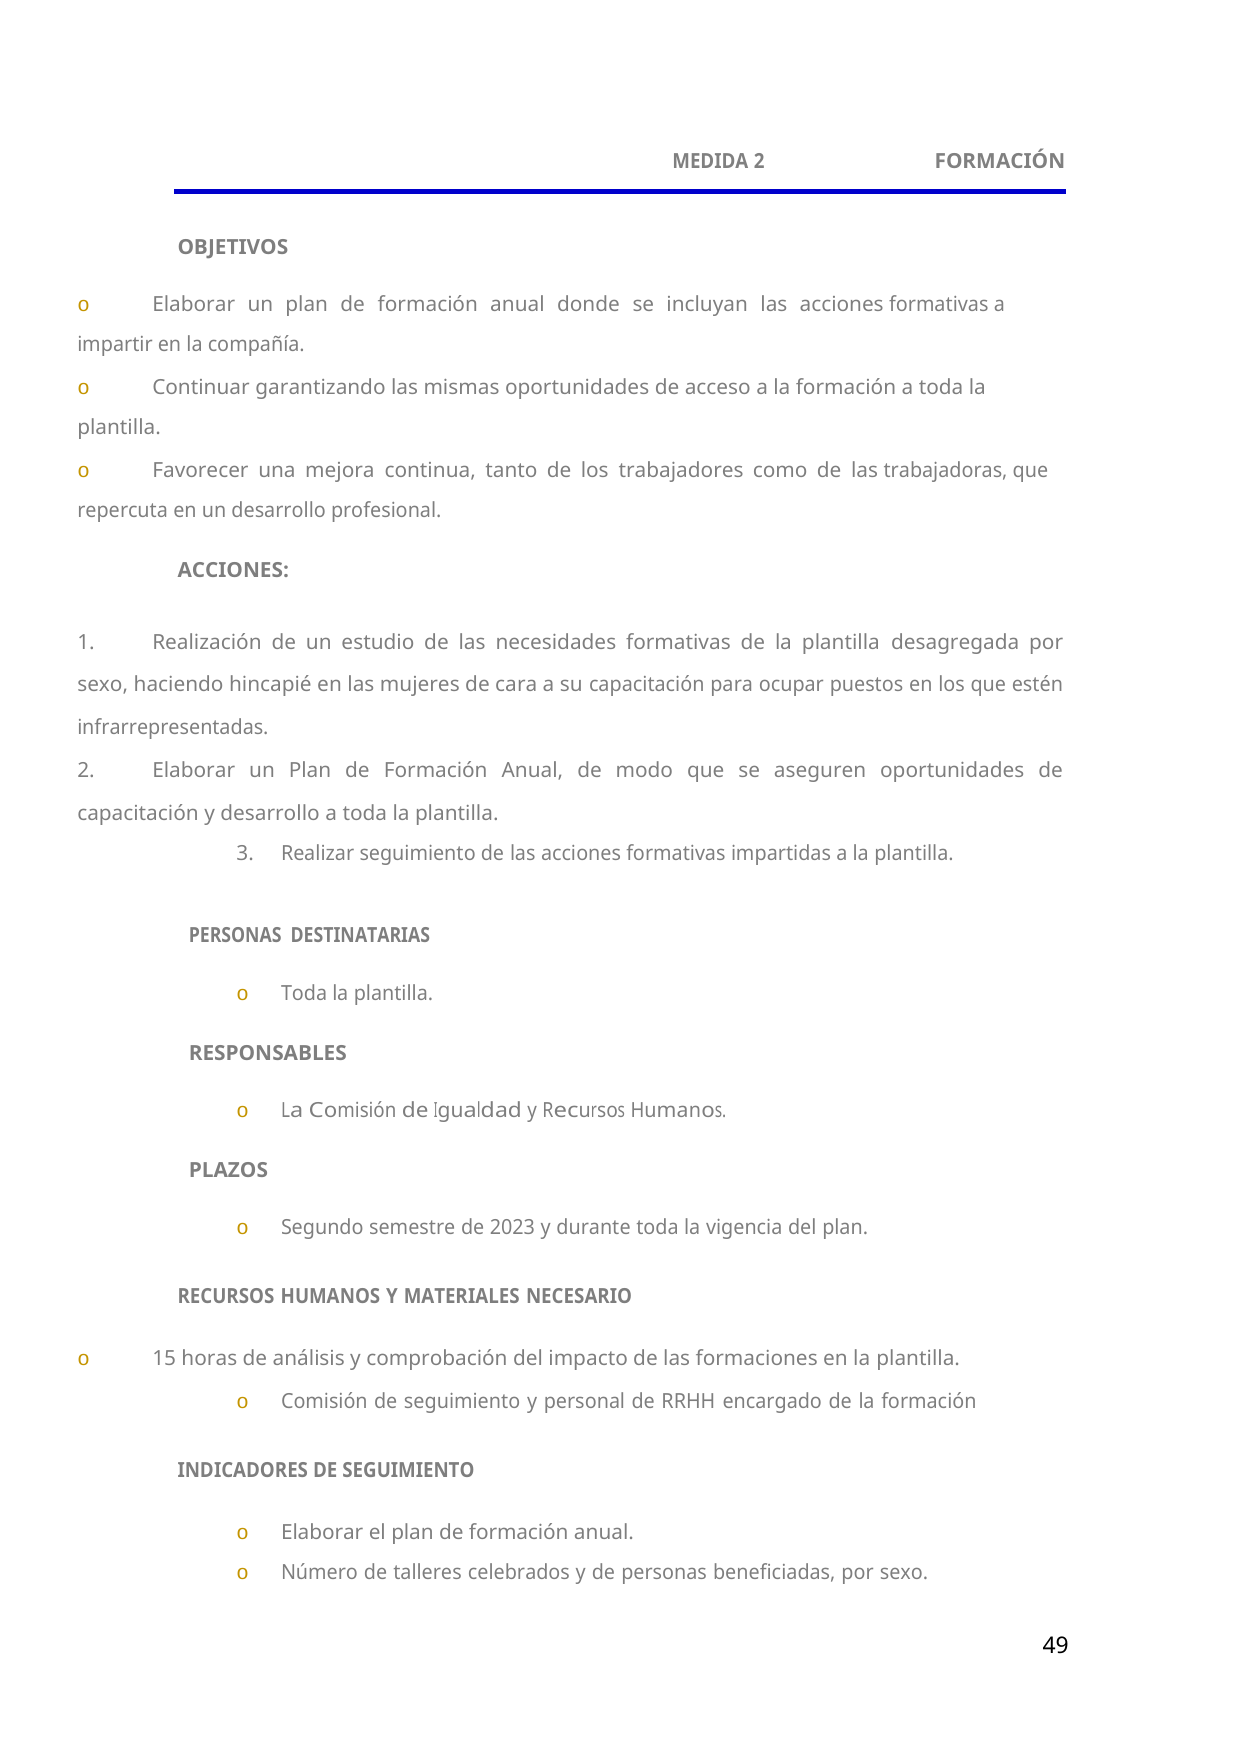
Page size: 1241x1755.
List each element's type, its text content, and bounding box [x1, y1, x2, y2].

list Toda la plantilla. [236, 978, 1195, 1007]
list Número de talleres celebrados y de personas beneficiadas, por sexo. [236, 1557, 1195, 1585]
list 15 horas de análisis y comprobación del impacto de las formaciones en la plantilla. [77, 1343, 1063, 1372]
subtitle RESPONSABLES [188, 1038, 1195, 1066]
subtitle MEDIDA 2 FORMACIÓN [672, 146, 1195, 174]
subtitle INDICADORES DE SEGUIMIENTO [177, 1455, 1195, 1484]
list La Comisión de Igualdad y Recursos Humanos. [236, 1095, 1195, 1124]
list Elaborar el plan de formación anual. [236, 1517, 1195, 1546]
subtitle RECURSOS HUMANOS Y MATERIALES NECESARIO [177, 1281, 1195, 1309]
subtitle PERSONAS DESTINATARIAS [188, 921, 1195, 949]
list Continuar garantizando las mismas oportunidades de acceso a la formación a toda la plantilla. [77, 372, 1063, 441]
list Comisión de seguimiento y personal de RRHH encargado de la formación [236, 1386, 1195, 1415]
list Realización de un estudio de las necesidades formativas de la plantilla desagregada por sexo, haciendo hincapié en las mujeres de cara a su capacitación para ocupar puestos en los que estén infrarrepresentadas. [77, 627, 1063, 741]
list Realizar seguimiento de las acciones formativas impartidas a la plantilla. [236, 841, 1195, 866]
list Segundo semestre de 2023 y durante toda la vigencia del plan. [236, 1212, 1195, 1241]
list Elaborar un plan de formación anual donde se incluyan las acciones formativas a impartir en la compañía. [77, 289, 1063, 358]
subtitle PLAZOS [188, 1155, 1195, 1183]
list Elaborar un Plan de Formación Anual, de modo que se aseguren oportunidades de capacitación y desarrollo a toda la plantilla. [77, 755, 1063, 826]
text OBJETIVOS [177, 232, 1195, 261]
list Favorecer una mejora continua, tanto de los trabajadores como de las trabajadoras, que repercuta en un desarrollo profesional. [77, 455, 1063, 524]
subtitle ACCIONES: [177, 555, 1195, 584]
